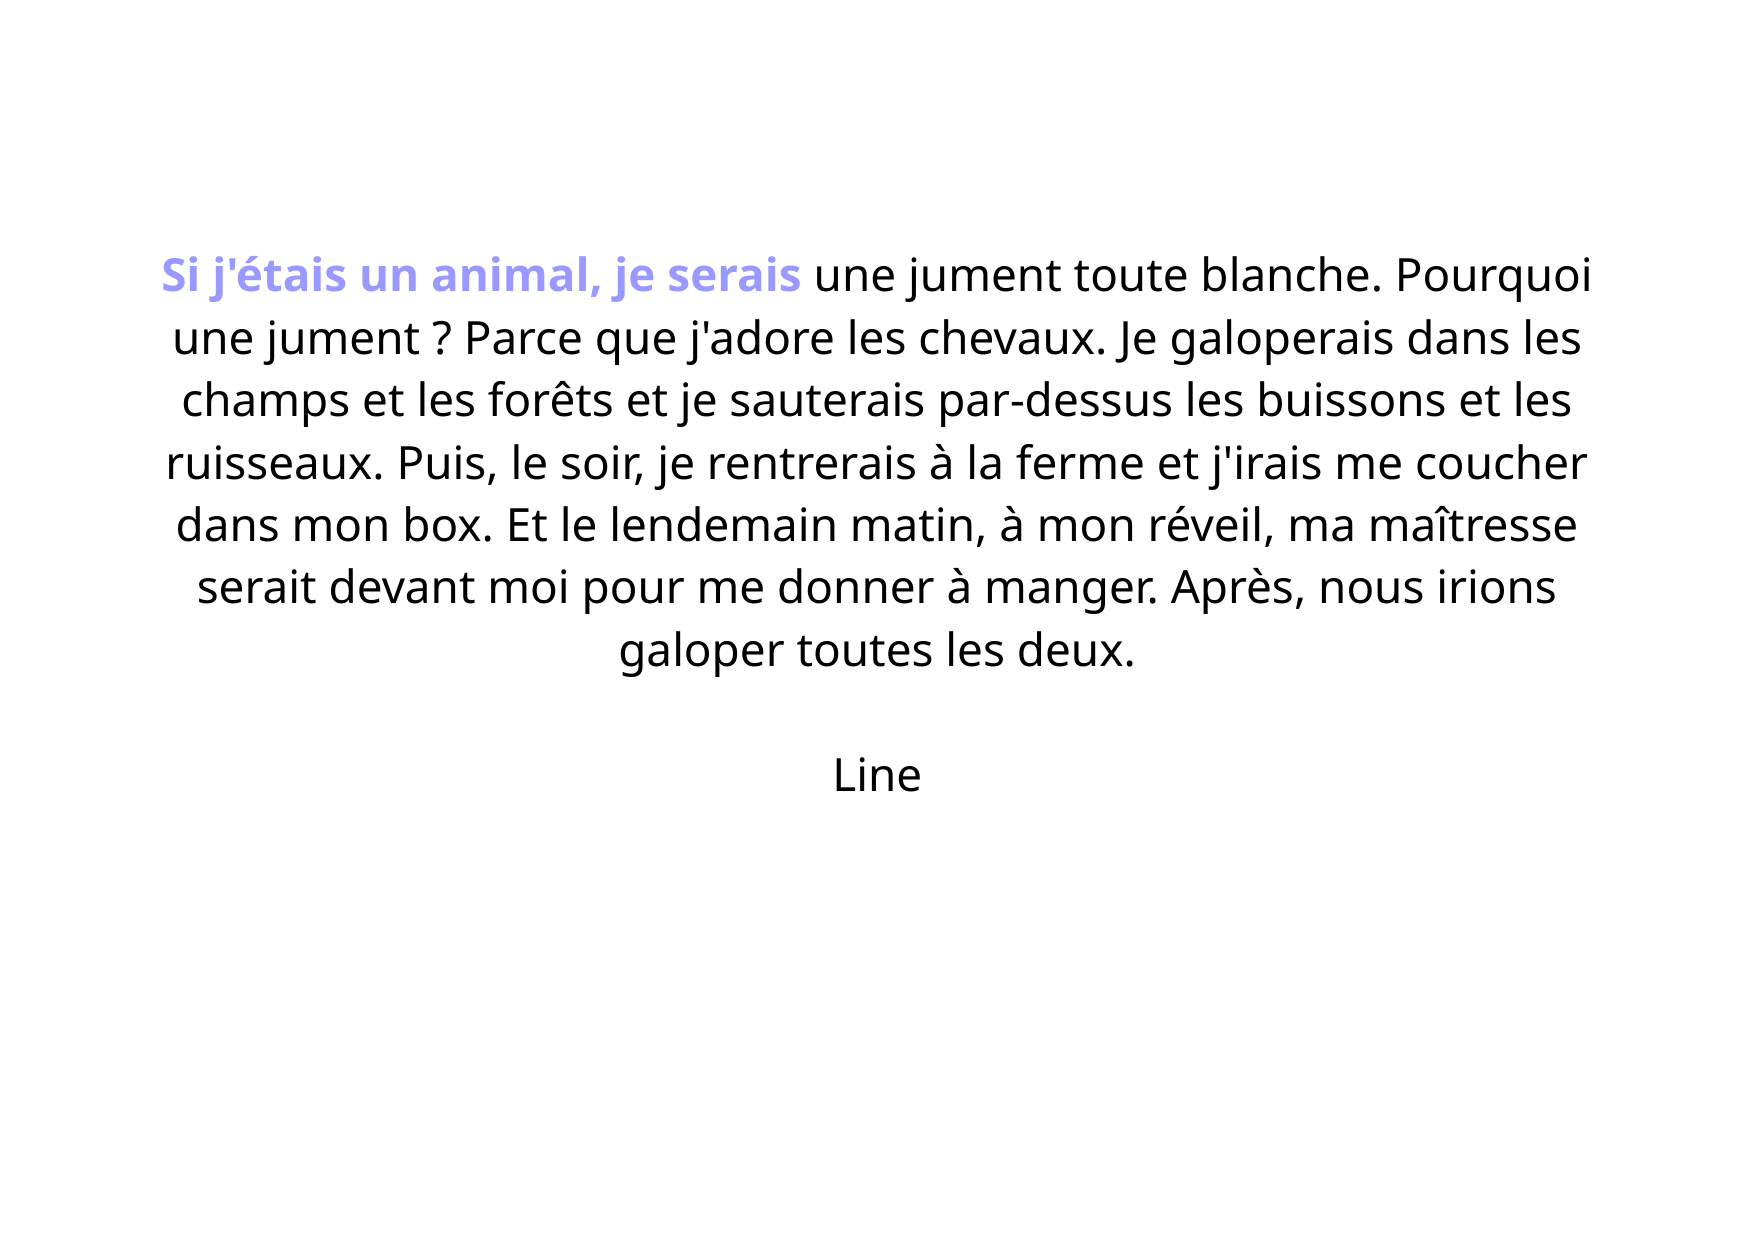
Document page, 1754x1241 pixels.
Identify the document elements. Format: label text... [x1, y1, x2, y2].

text Si j'étais un animal, je serais une jument toute blanche. Pourquoi une jument ? Parce que j'adore les chevaux. Je galoperais dans les champs et les forêts et je sauterais par-dessus les buissons et les ruisseaux. Puis, le soir, je rentrerais à la ferme et j'irais me coucher dans mon box. Et le lendemain matin, à mon réveil, ma maîtresse serait devant moi pour me donner à manger. Après, nous irions galoper toutes les deux. [118, 243, 1636, 680]
text Line [118, 742, 1636, 804]
